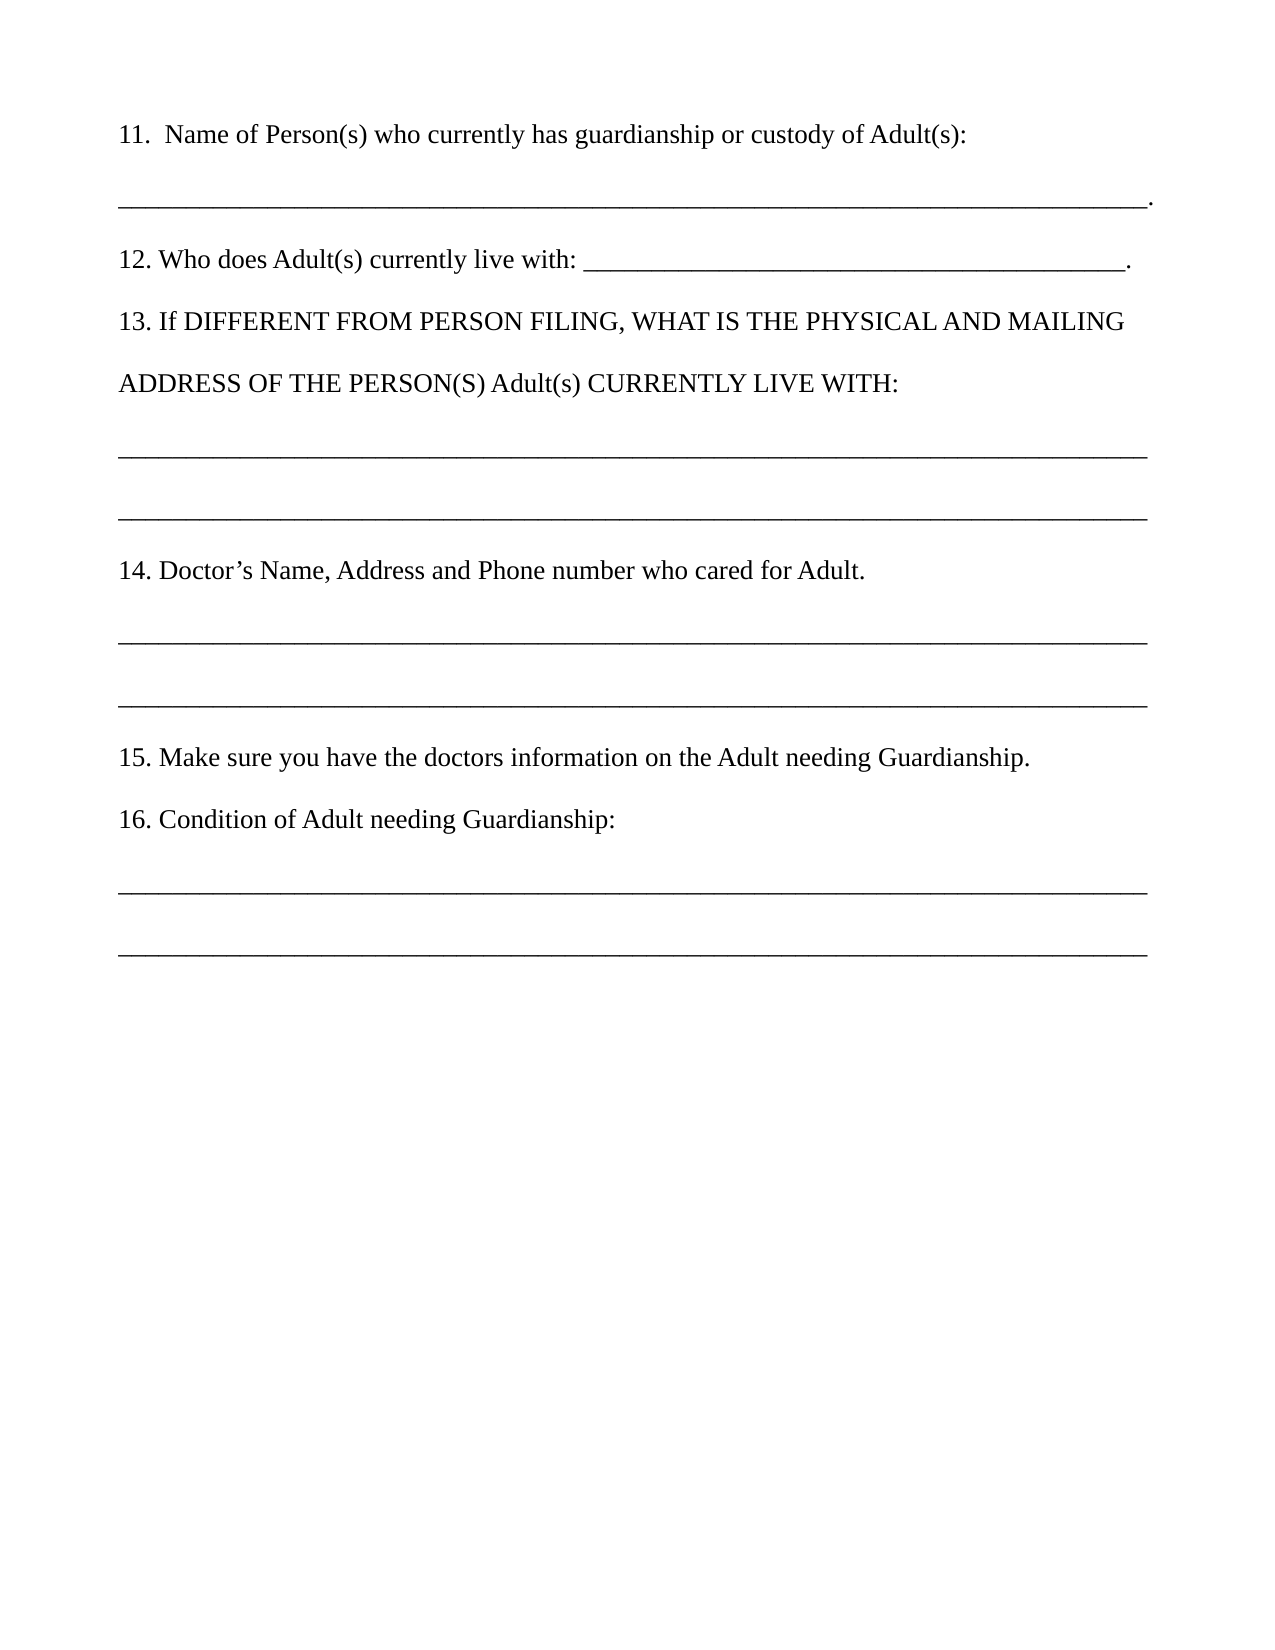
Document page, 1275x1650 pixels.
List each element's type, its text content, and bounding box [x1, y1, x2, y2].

text 15. Make sure you have the doctors information on the Adult needing Guardianship. [118, 741, 1157, 772]
text 13. If DIFFERENT FROM PERSON FILING, WHAT IS THE PHYSICAL AND MAILING ADDRESS OF THE PERSON(S) Adult(s) CURRENTLY LIVE WITH: ________________________________________________________________________________________________________________________________________________________ [118, 305, 1157, 523]
text 12. Who does Adult(s) currently live with: ________________________________________. [118, 243, 1157, 274]
text 16. Condition of Adult needing Guardianship: ________________________________________________________________________________________________________________________________________________________ [118, 803, 1157, 959]
text 11. Name of Person(s) who currently has guardianship or custody of Adult(s): ____________________________________________________________________________. [118, 118, 1157, 212]
text 14. Doctor’s Name, Address and Phone number who cared for Adult. ________________________________________________________________________________________________________________________________________________________ [118, 554, 1157, 710]
